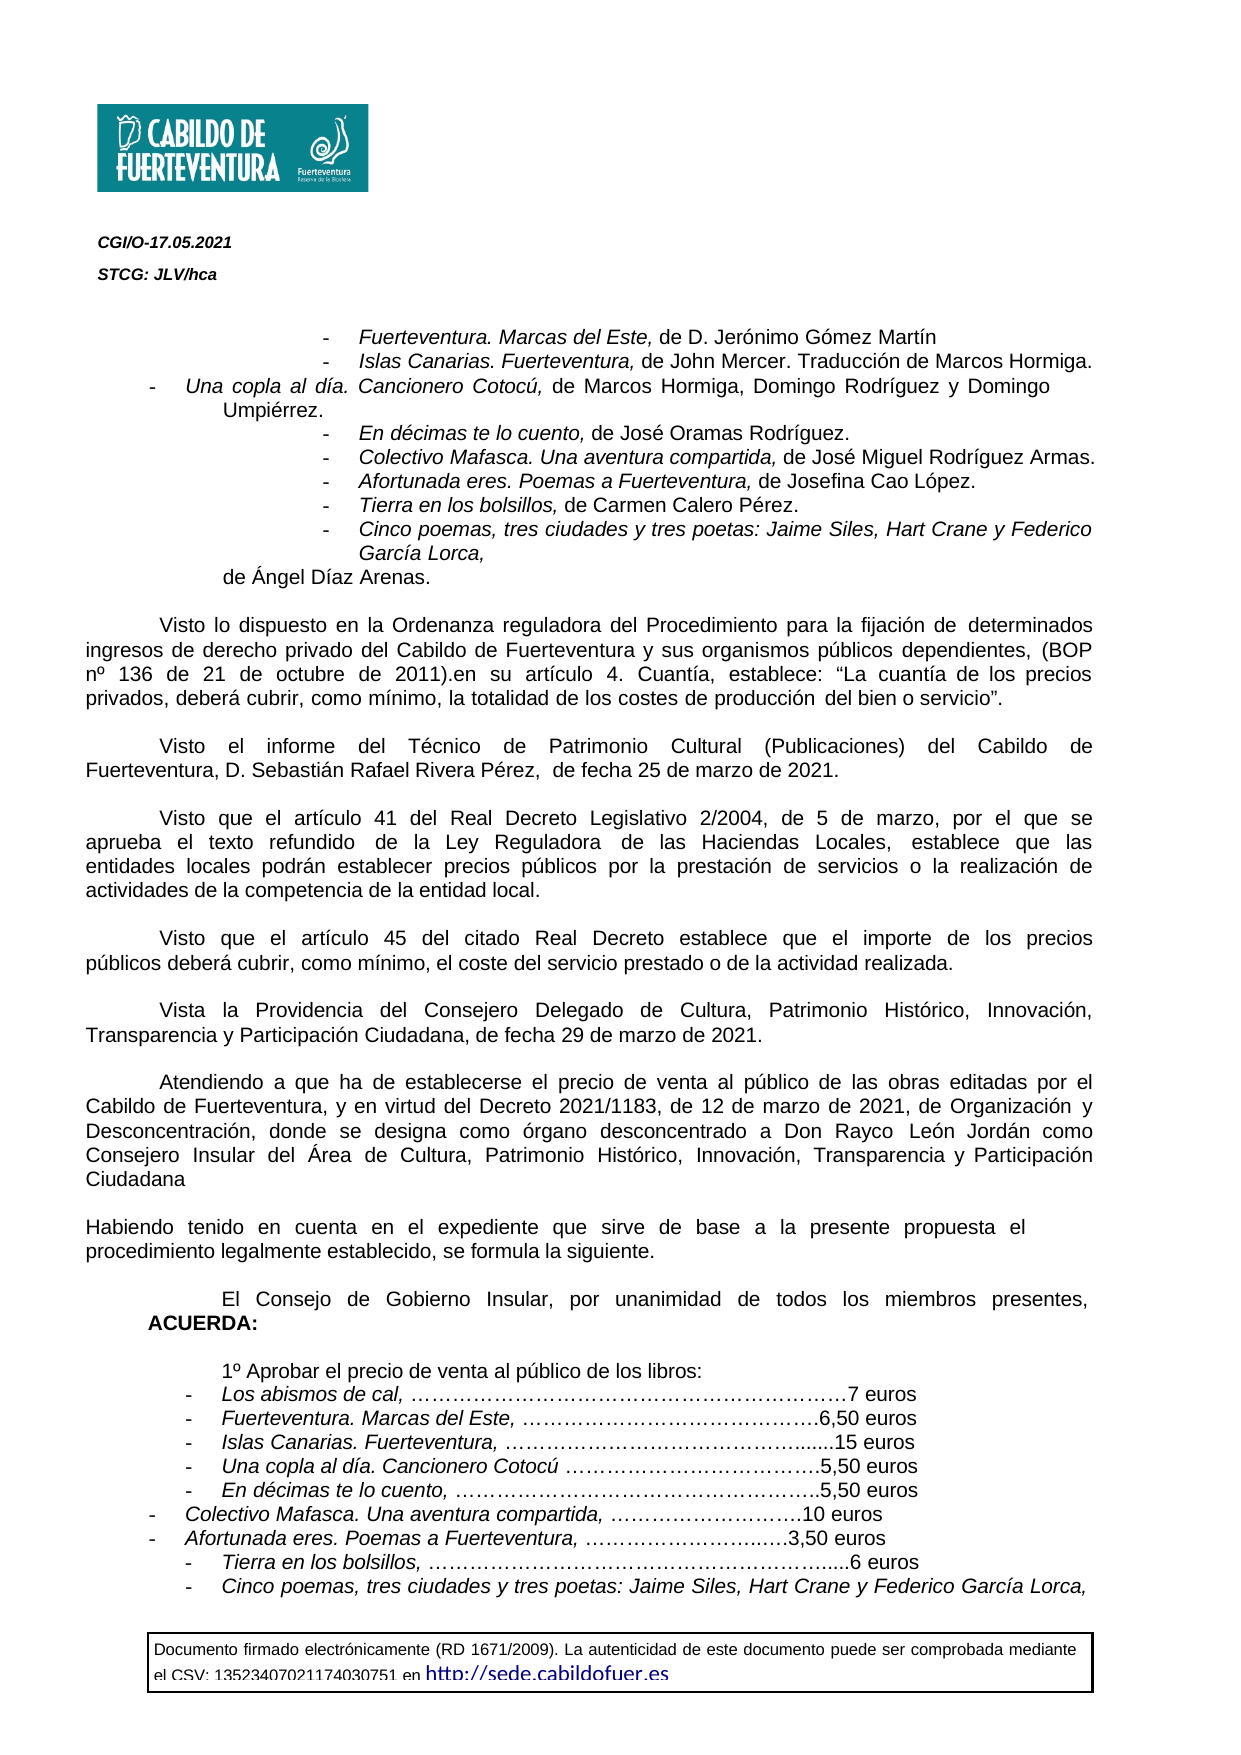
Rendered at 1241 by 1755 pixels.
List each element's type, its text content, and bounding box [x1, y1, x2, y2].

text Visto el informe del Técnico de Patrimonio Cultural (Publicaciones) del Cabildo de Fuerteventura, D. Sebastián Rafael Rivera Pérez, de fecha 25 de marzo de 2021. [85, 734, 1093, 782]
list Tierra en los bolsillos, de Carmen Calero Pérez. [322, 493, 1107, 517]
list Una copla al día. Cancionero Cotocú, de Marcos Hormiga, Domingo Rodríguez y Domingo Umpiérrez. [149, 373, 1093, 422]
list Colectivo Mafasca. Una aventura compartida, de José Miguel Rodríguez Armas. [322, 446, 1107, 469]
list En décimas te lo cuento, ……………………………………………..5,50 euros [185, 1478, 1107, 1502]
list Islas Canarias. Fuerteventura, de John Mercer. Traducción de Marcos Hormiga. [322, 349, 1107, 373]
list Fuerteventura. Marcas del Este, de D. Jerónimo Gómez Martín [322, 326, 1107, 349]
list Afortunada eres. Poemas a Fuerteventura, ……………………..….3,50 euros [149, 1526, 1107, 1550]
text El Consejo de Gobierno Insular, por unanimidad de todos los miembros presentes, [221, 1287, 1107, 1311]
text de Ángel Díaz Arenas. [223, 565, 1107, 589]
text - Los abismos de cal, ………………………………………………………7 euros [185, 1382, 1107, 1406]
list Cinco poemas, tres ciudades y tres poetas: Jaime Siles, Hart Crane y Federico García Lorca, [185, 1574, 1107, 1598]
text Visto que el artículo 41 del Real Decreto Legislativo 2/2004, de 5 de marzo, por el que se aprueba el texto refundido de la Ley Reguladora de las Haciendas Locales, establece que las entidades locales podrán establecer precios públicos por la prestación de servicios o la realización de actividades de la competencia de la entidad local. [85, 806, 1093, 902]
list Fuerteventura. Marcas del Este, …………………………………….6,50 euros [185, 1406, 1107, 1430]
list Afortunada eres. Poemas a Fuerteventura, de Josefina Cao López. [322, 469, 1107, 493]
subtitle ACUERDA: [148, 1311, 1107, 1335]
text Atendiendo a que ha de establecerse el precio de venta al público de las obras editadas por el Cabildo de Fuerteventura, y en virtud del Decreto 2021/1183, de 12 de marzo de 2021, de Organización y Desconcentración, donde se designa como órgano desconcentrado a Don Rayco León Jordán como Consejero Insular del Área de Cultura, Patrimonio Histórico, Innovación, Transparencia y Participación Ciudadana [85, 1070, 1093, 1191]
list Cinco poemas, tres ciudades y tres poetas: Jaime Siles, Hart Crane y Federico García Lorca, [322, 517, 1107, 565]
text Habiendo tenido en cuenta en el expediente que sirve de base a la presente propuesta el procedimiento legalmente establecido, se formula la siguiente. [85, 1215, 1093, 1263]
text Visto que el artículo 45 del citado Real Decreto establece que el importe de los precios públicos deberá cubrir, como mínimo, el coste del servicio prestado o de la actividad realizada. [85, 926, 1093, 974]
text Visto lo dispuesto en la Ordenanza reguladora del Procedimiento para la fijación de determinados ingresos de derecho privado del Cabildo de Fuerteventura y sus organismos públicos dependientes, (BOP nº 136 de 21 de octubre de 2011).en su artículo 4. Cuantía, establece: “La cuantía de los precios privados, deberá cubrir, como mínimo, la totalidad de los costes de producción del bien o servicio”. [85, 613, 1093, 710]
text Vista la Providencia del Consejero Delegado de Cultura, Patrimonio Histórico, Innovación, Transparencia y Participación Ciudadana, de fecha 29 de marzo de 2021. [85, 998, 1093, 1046]
text - Tierra en los bolsillos, ………………………………………………….....6 euros [185, 1550, 1107, 1574]
text 1º Aprobar el precio de venta al público de los libros: [221, 1358, 1107, 1382]
list En décimas te lo cuento, de José Oramas Rodríguez. [322, 422, 1107, 446]
list Una copla al día. Cancionero Cotocú ……………………………….5,50 euros [185, 1454, 1107, 1478]
list Colectivo Mafasca. Una aventura compartida, ……………………….10 euros [149, 1502, 1107, 1526]
list Islas Canarias. Fuerteventura, …………………………………….......15 euros [185, 1430, 1107, 1454]
